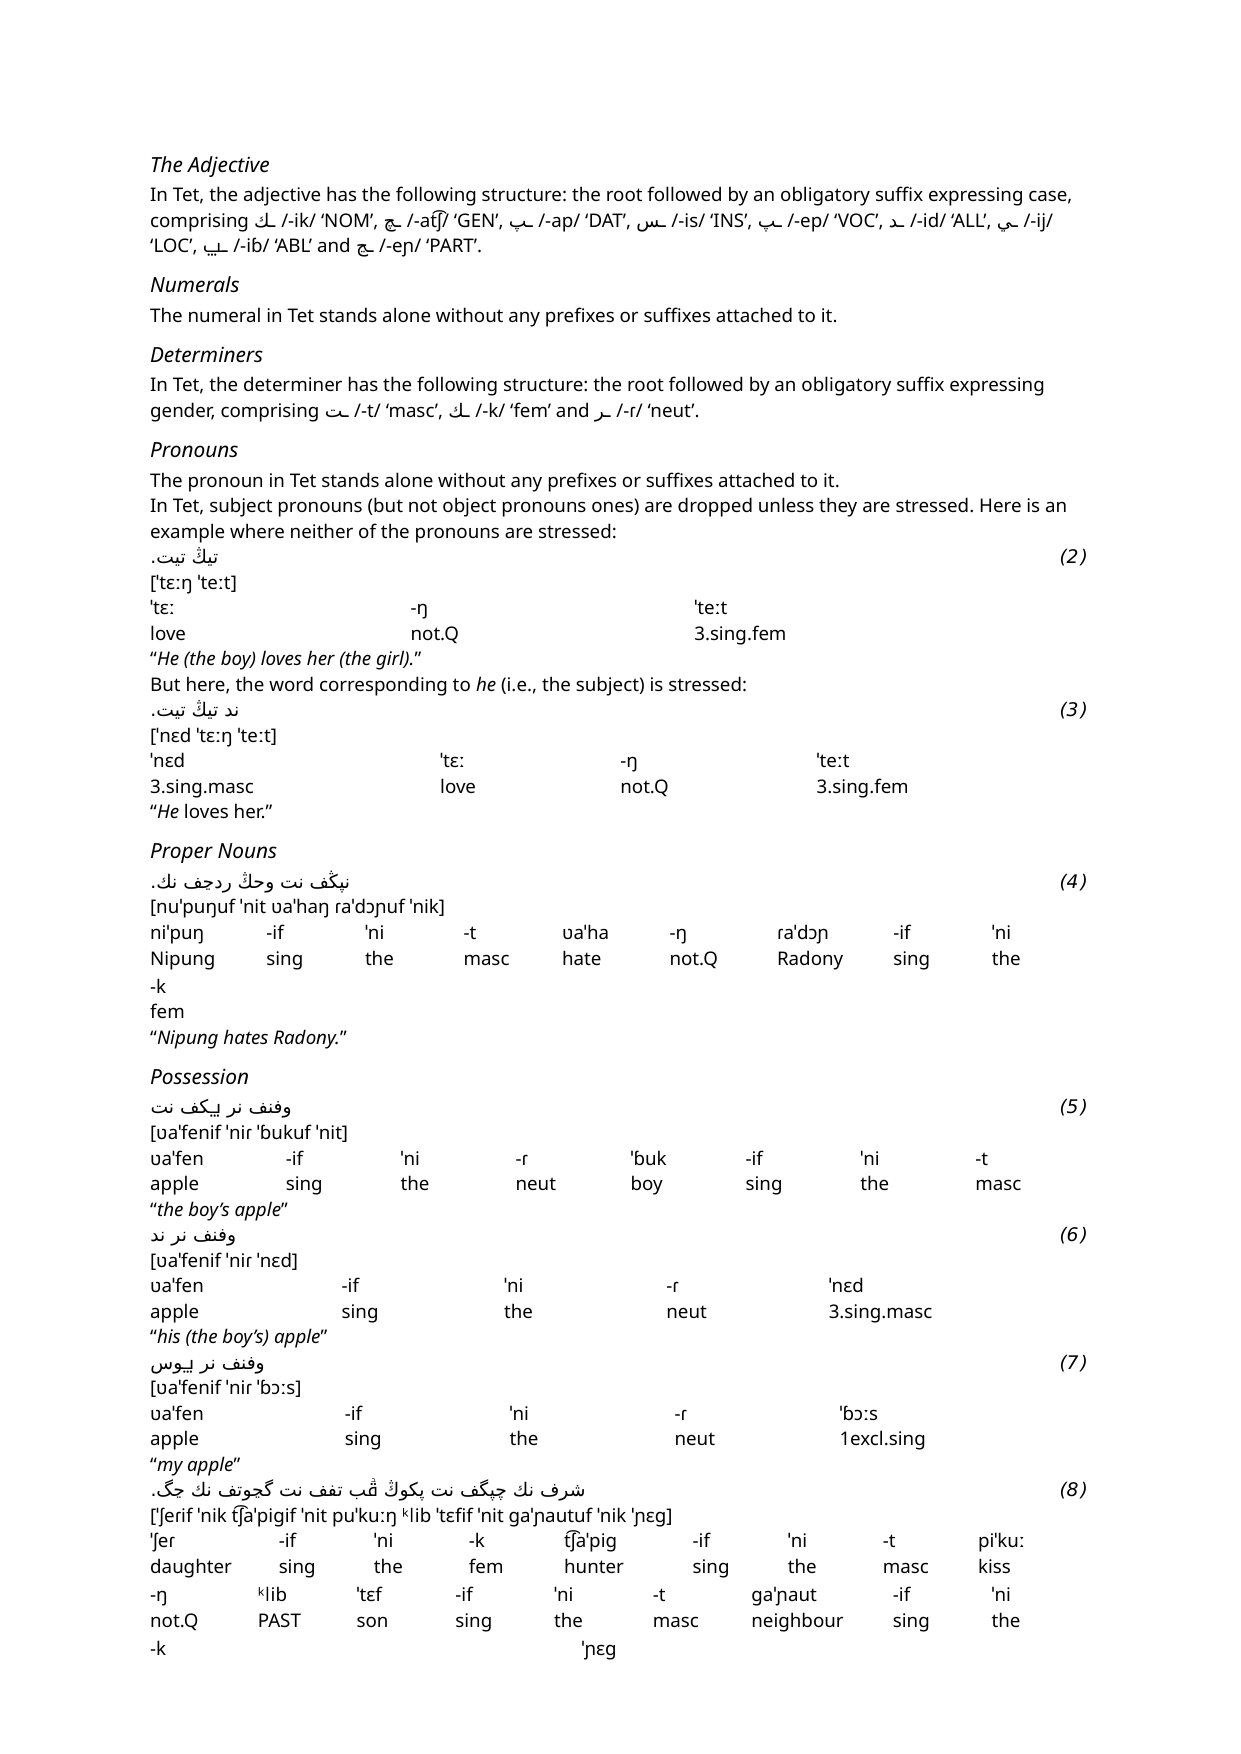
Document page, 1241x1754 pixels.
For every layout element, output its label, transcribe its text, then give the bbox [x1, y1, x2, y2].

table_header ˈteːt [694, 595, 1090, 620]
text [ˈnɛd ˈtɛːŋ ˈteːt] [150, 722, 1090, 748]
table_cell sing [693, 1553, 788, 1579]
table_cell the [991, 1607, 1090, 1632]
table_cell masc [463, 945, 562, 970]
text “the boy’s apple” [150, 1196, 1090, 1221]
text [ʋaˈfenif ˈniɾ ˈɓɔːs] [150, 1374, 1090, 1400]
table_header -if [266, 919, 365, 945]
table_cell masc [975, 1170, 1090, 1196]
table_header t͡ʃaˈpiɡ [564, 1528, 692, 1553]
table_cell the [788, 1553, 883, 1579]
table_header ʋaˈha [562, 919, 669, 945]
table_cell apple [150, 1426, 344, 1451]
table_cell 3.sing.fem [694, 620, 1090, 646]
table_header ʋaˈfen [150, 1400, 344, 1426]
table_cell daughter [150, 1553, 278, 1579]
table_cell the [860, 1170, 975, 1196]
table_header -t [463, 919, 562, 945]
text [nuˈpuŋuf ˈnit ʋaˈhaŋ ɾaˈdɔɲuf ˈnik] [150, 894, 1090, 919]
table_cell 1excl.sing [839, 1426, 1090, 1451]
table_header -ɾ [666, 1273, 828, 1298]
table_cell the [504, 1298, 666, 1323]
table_cell neut [674, 1426, 839, 1451]
table_header ˈʃeɾ [150, 1528, 278, 1553]
table_cell sing [286, 1170, 400, 1196]
table_header ˈnɛd [829, 1273, 1090, 1298]
table_cell 3.sing.fem [816, 773, 1090, 799]
table_cell love [150, 620, 410, 646]
table_header ˈɲɛɡ [581, 1635, 1090, 1661]
table_header niˈpuŋ [150, 919, 266, 945]
table_cell not.Q [150, 1607, 258, 1632]
table_header ᵏǀib [258, 1581, 356, 1607]
table_cell not.Q [669, 945, 777, 970]
table_cell the [400, 1170, 515, 1196]
table_cell not.Q [620, 773, 816, 799]
table_header -t [653, 1581, 751, 1607]
text وفنف نر ݐوس (7) [150, 1349, 1090, 1374]
text But here, the word corresponding to he (i.e., the subject) is stressed: [150, 671, 1090, 697]
table_cell boy [630, 1170, 745, 1196]
table_header -ɾ [515, 1145, 630, 1170]
table_header -k [150, 1635, 581, 1661]
table_cell sing [279, 1553, 374, 1579]
table_cell the [554, 1607, 653, 1632]
table_header ˈni [365, 919, 463, 945]
table_header ˈni [509, 1400, 674, 1426]
table_header -k [469, 1528, 564, 1553]
text [ˈʃeɾif ˈnik t͡ʃaˈpiɡif ˈnit puˈkuːŋ ᵏǀib ˈtɛfif ˈnit ɡaˈɲautuf ˈnik ˈɲɛɡ] [150, 1502, 1090, 1528]
table_header ˈni [992, 919, 1090, 945]
text “He loves her.” [150, 799, 1090, 824]
text [ˈtɛːŋ ˈteːt] [150, 569, 1090, 594]
text “Nipung hates Radony.” [150, 1024, 1090, 1050]
subtitle Pronouns [150, 435, 1090, 464]
table_header -ŋ [150, 1581, 258, 1607]
table_cell Nipung [150, 945, 266, 970]
table_header ˈtɛf [356, 1581, 455, 1607]
table_cell 3.sing.masc [829, 1298, 1090, 1323]
table_header -if [286, 1145, 400, 1170]
table_cell Radony [777, 945, 893, 970]
text تيڭ تيت. (2) [150, 543, 1090, 569]
table_header ˈtɛː [150, 595, 410, 620]
table_cell sing [745, 1170, 860, 1196]
subtitle Proper Nouns [150, 837, 1090, 865]
text شرف نك چپگف نت پكوڭ قۡب تفف نت گڃوتف نك ڃگ. (8) [150, 1477, 1090, 1502]
table_header -if [341, 1273, 504, 1298]
table_header -ŋ [410, 595, 694, 620]
text “my apple” [150, 1451, 1090, 1477]
table_cell the [365, 945, 463, 970]
table_header ˈni [788, 1528, 883, 1553]
table_header ˈɓɔːs [839, 1400, 1090, 1426]
table_header -ŋ [669, 919, 777, 945]
table_header -if [345, 1400, 509, 1426]
text The pronoun in Tet stands alone without any prefixes or suffixes attached to it. [150, 467, 1090, 492]
table_cell sing [455, 1607, 554, 1632]
text In Tet, the determiner has the following structure: the root followed by an obligatory suffix expressing gender, comprising ـت /-t/ ‘masc’, ـك /-k/ ‘fem’ and ـر /-ɾ/ ‘neut’. [150, 372, 1090, 423]
table_cell sing [893, 1607, 991, 1632]
table_cell sing [341, 1298, 504, 1323]
text [ʋaˈfenif ˈniɾ ˈnɛd] [150, 1247, 1090, 1272]
subtitle Possession [150, 1062, 1090, 1091]
table_header -ŋ [620, 748, 816, 773]
table_cell the [374, 1553, 469, 1579]
table_header -ɾ [674, 1400, 839, 1426]
table_header ɡaˈɲaut [751, 1581, 893, 1607]
table_header -if [455, 1581, 554, 1607]
table_header ˈni [504, 1273, 666, 1298]
table_cell sing [345, 1426, 509, 1451]
table_cell masc [883, 1553, 978, 1579]
table_header ʋaˈfen [150, 1273, 341, 1298]
table_header ˈteːt [816, 748, 1090, 773]
table_header ˈni [374, 1528, 469, 1553]
table_cell apple [150, 1170, 286, 1196]
table_cell hunter [564, 1553, 692, 1579]
text In Tet, subject pronouns (but not object pronouns ones) are dropped unless they are stressed. Here is an example where neither of the pronouns are stressed: [150, 492, 1090, 543]
table_header -if [745, 1145, 860, 1170]
table_cell neighbour [751, 1607, 893, 1632]
table_cell fem [150, 999, 1090, 1024]
table_cell the [509, 1426, 674, 1451]
table_cell sing [893, 945, 992, 970]
table_cell fem [469, 1553, 564, 1579]
table_header ˈni [991, 1581, 1090, 1607]
text In Tet, the adjective has the following structure: the root followed by an obligatory suffix expressing case, comprising ـك /-ik/ ‘NOM’, ـچ /-at͡ʃ/ ‘GEN’, ـپ /-ap/ ‘DAT’, ـس /-is/ ‘INS’, ـپ /-ep/ ‘VOC’, ـد /-id/ ‘ALL’, ـي /-ij/ ‘LOC’, ـݐ /-iɓ/ ‘ABL’ and ـڃ /-eɲ/ ‘PART’. [150, 182, 1090, 258]
text وفنف نر ݐكف نت (5) [150, 1094, 1090, 1119]
table_cell neut [666, 1298, 828, 1323]
table_header ˈni [400, 1145, 515, 1170]
table_cell apple [150, 1298, 341, 1323]
table_header -if [693, 1528, 788, 1553]
table_header -if [893, 1581, 991, 1607]
table_cell sing [266, 945, 365, 970]
table_cell kiss [978, 1553, 1090, 1579]
table_cell hate [562, 945, 669, 970]
table_cell the [992, 945, 1090, 970]
table_cell son [356, 1607, 455, 1632]
table_header ˈɓuk [630, 1145, 745, 1170]
table_header ˈni [860, 1145, 975, 1170]
table_header ɾaˈdɔɲ [777, 919, 893, 945]
text وفنف نر ند (6) [150, 1221, 1090, 1247]
table_cell PAST [258, 1607, 356, 1632]
table_cell love [440, 773, 620, 799]
text [ʋaˈfenif ˈniɾ ˈɓukuf ˈnit] [150, 1119, 1090, 1145]
table_cell not.Q [410, 620, 694, 646]
table_header ˈni [554, 1581, 653, 1607]
table_header piˈkuː [978, 1528, 1090, 1553]
subtitle Numerals [150, 271, 1090, 299]
table_header ʋaˈfen [150, 1145, 286, 1170]
table_cell 3.sing.masc [150, 773, 440, 799]
table_header ˈnɛd [150, 748, 440, 773]
table_cell neut [515, 1170, 630, 1196]
text “his (the boy’s) apple” [150, 1323, 1090, 1349]
table_cell masc [653, 1607, 751, 1632]
text ند تيڭ تيت. (3) [150, 697, 1090, 722]
table_header -t [883, 1528, 978, 1553]
subtitle The Adjective [150, 150, 1090, 178]
table_header -k [150, 973, 1090, 999]
table_header -if [893, 919, 992, 945]
table_header ˈtɛː [440, 748, 620, 773]
text “He (the boy) loves her (the girl).” [150, 646, 1090, 671]
subtitle Determiners [150, 340, 1090, 369]
text The numeral in Tet stands alone without any prefixes or suffixes attached to it. [150, 302, 1090, 328]
table_header -if [279, 1528, 374, 1553]
text نپڭف نت وحڭ ردڃف نك. (4) [150, 868, 1090, 894]
table_header -t [975, 1145, 1090, 1170]
